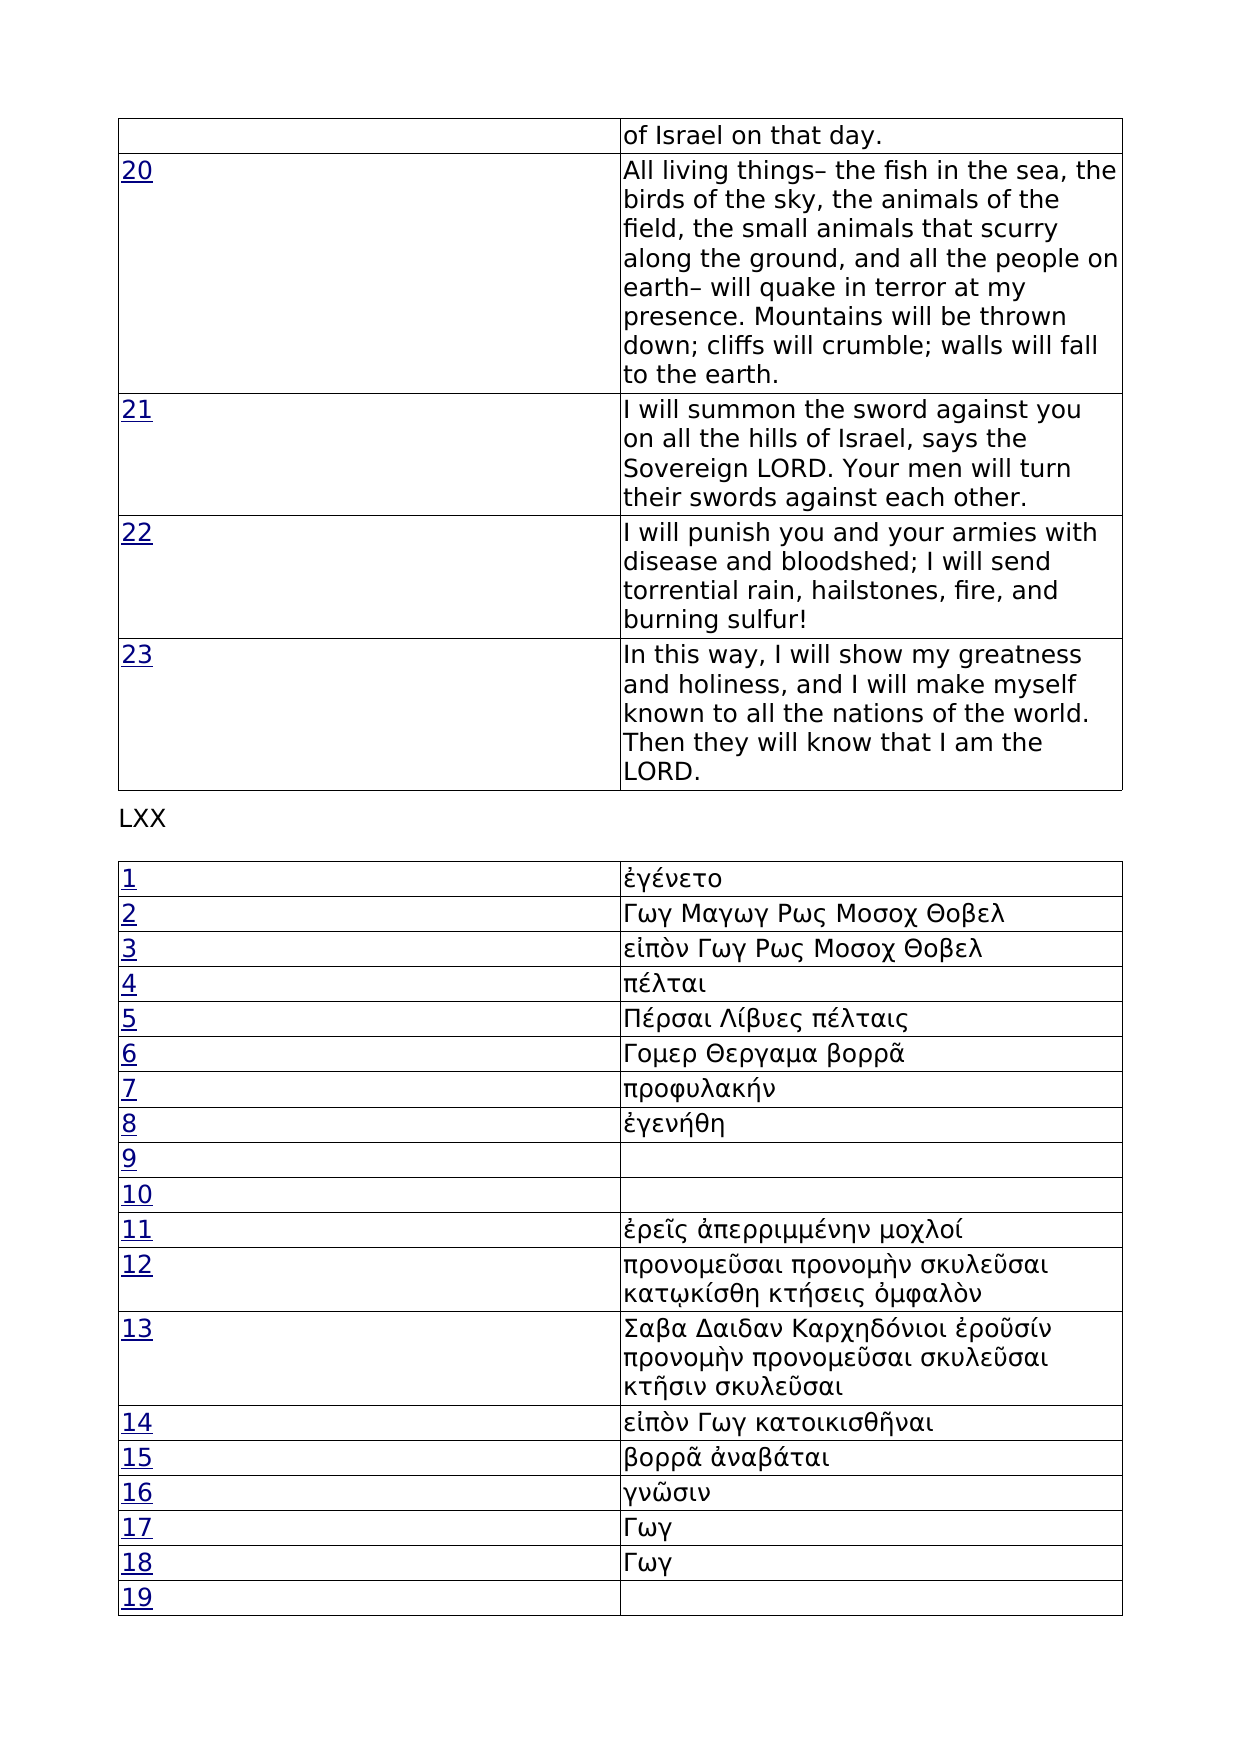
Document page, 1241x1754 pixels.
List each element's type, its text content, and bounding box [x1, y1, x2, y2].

table_cell γνῶσιν [621, 1476, 1122, 1510]
table_cell 12 [119, 1248, 620, 1311]
table_cell 16 [119, 1476, 620, 1510]
table_cell πέλται [621, 967, 1122, 1001]
table_cell εἰπὸν Γωγ Ρως Μοσοχ Θοβελ [621, 932, 1122, 966]
table_cell προνομεῦσαι προνομὴν σκυλεῦσαι κατῳκίσθη κτήσεις ὀμφαλὸν [621, 1248, 1122, 1311]
table_cell 19 [119, 1581, 620, 1615]
table_cell Πέρσαι Λίβυες πέλταις [621, 1002, 1122, 1036]
table_header 1 [119, 862, 620, 896]
table_cell 10 [119, 1178, 620, 1212]
table_cell I will punish you and your armies with disease and bloodshed; I will send torrential rain, hailstones, fire, and burning sulfur! [621, 516, 1122, 638]
table_cell 20 [119, 154, 620, 392]
table_cell [621, 1581, 1122, 1615]
table_cell 11 [119, 1213, 620, 1247]
table_cell ἐρεῖς ἀπερριμμένην μοχλοί [621, 1213, 1122, 1247]
table_cell 9 [119, 1143, 620, 1177]
table_cell 14 [119, 1406, 620, 1440]
table_header ἐγένετο [621, 862, 1122, 896]
table_cell All living things– the fish in the sea, the birds of the sky, the animals of the field, the small animals that scurry along the ground, and all the people on earth– will quake in terror at my presence. Mountains will be thrown down; cliffs will crumble; walls will fall to the earth. [621, 154, 1122, 392]
table_cell 23 [119, 639, 620, 789]
table_cell Γωγ [621, 1511, 1122, 1545]
table_cell 8 [119, 1108, 620, 1142]
table_cell βορρᾶ ἀναβάται [621, 1441, 1122, 1475]
table_cell ἐγενήθη [621, 1108, 1122, 1142]
table_cell 6 [119, 1037, 620, 1071]
table_cell 4 [119, 967, 620, 1001]
text LXX [118, 804, 1122, 833]
table_cell 15 [119, 1441, 620, 1475]
table_cell Γωγ [621, 1546, 1122, 1580]
table_cell 21 [119, 394, 620, 515]
table_cell 7 [119, 1072, 620, 1107]
table_cell Σαβα Δαιδαν Καρχηδόνιοι ἐροῦσίν προνομὴν προνομεῦσαι σκυλεῦσαι κτῆσιν σκυλεῦσαι [621, 1312, 1122, 1405]
table_cell In this way, I will show my greatness and holiness, and I will make myself known to all the nations of the world. Then they will know that I am the LORD. [621, 639, 1122, 789]
table_cell [621, 1178, 1122, 1212]
table_cell 2 [119, 897, 620, 931]
table_cell εἰπὸν Γωγ κατοικισθῆναι [621, 1406, 1122, 1440]
table_cell 22 [119, 516, 620, 638]
table_cell of Israel on that day. [621, 119, 1122, 153]
table_cell 17 [119, 1511, 620, 1545]
table_cell 5 [119, 1002, 620, 1036]
table_cell 3 [119, 932, 620, 966]
table_cell Γομερ Θεργαμα βορρᾶ [621, 1037, 1122, 1071]
table_cell 18 [119, 1546, 620, 1580]
table_cell I will summon the sword against you on all the hills of Israel, says the Sovereign LORD. Your men will turn their swords against each other. [621, 394, 1122, 515]
table_cell [621, 1143, 1122, 1177]
table_cell Γωγ Μαγωγ Ρως Μοσοχ Θοβελ [621, 897, 1122, 931]
table_cell 13 [119, 1312, 620, 1405]
table_cell προφυλακήν [621, 1072, 1122, 1107]
table_cell [119, 119, 620, 153]
